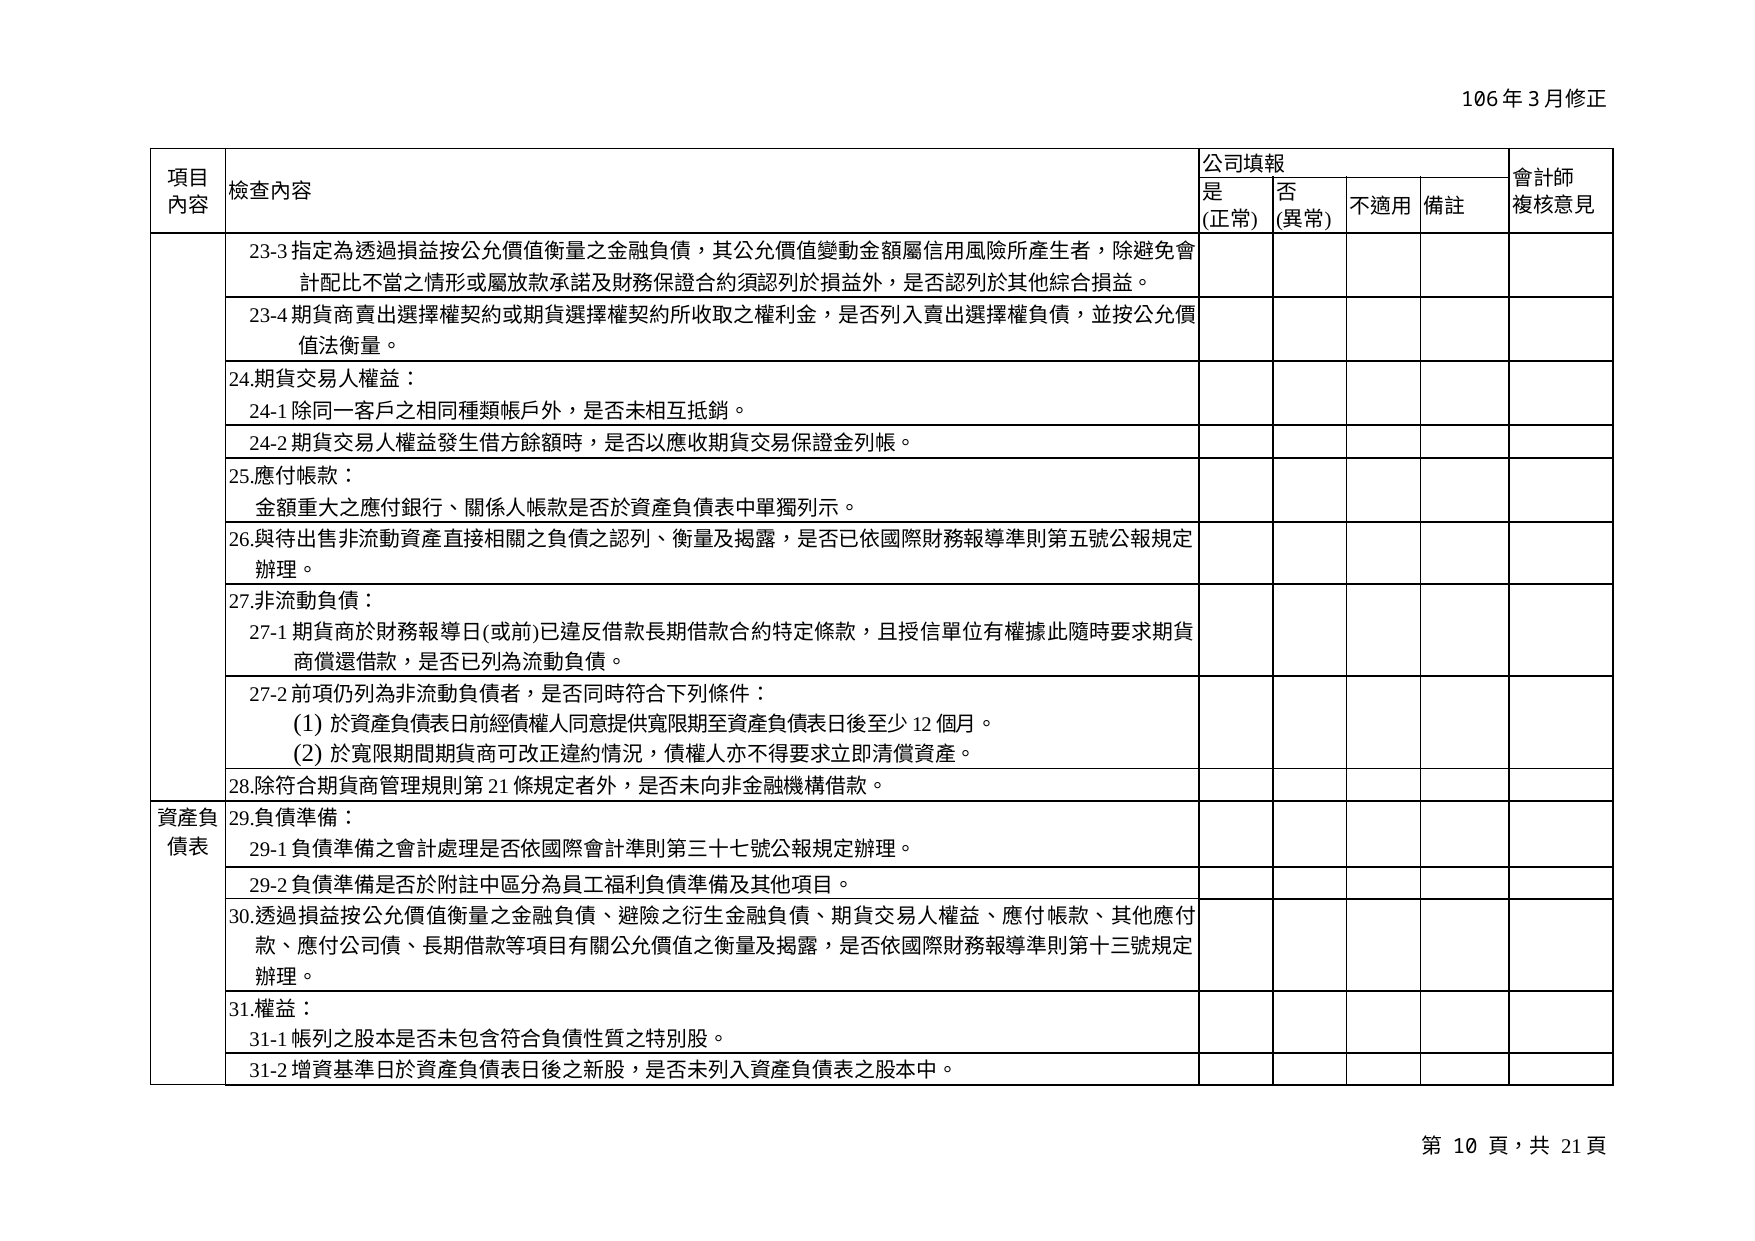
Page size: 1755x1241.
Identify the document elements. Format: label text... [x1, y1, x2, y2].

table_cell [1200, 585, 1272, 675]
table_header 檢查內容 [226, 149, 1198, 232]
table_cell [1347, 298, 1420, 360]
table_cell [1200, 362, 1272, 424]
table_cell [1200, 900, 1272, 990]
table_cell 24-2期貨交易人權益發生借方餘額時，是否以應收期貨交易保證金列帳。 [226, 426, 1198, 457]
table_cell 否 (異常) [1274, 178, 1346, 232]
table_cell [1274, 523, 1346, 583]
table_cell 31.權益： 31-1帳列之股本是否未包含符合負債性質之特別股。 [226, 992, 1198, 1052]
table_cell [1421, 523, 1508, 583]
table_cell [1510, 677, 1612, 767]
table_cell [1274, 459, 1346, 521]
table_cell [1347, 585, 1420, 675]
table_cell 29.負債準備： 29-1負債準備之會計處理是否依國際會計準則第三十七號公報規定辦理。 [226, 802, 1198, 866]
table_cell [1200, 802, 1272, 866]
table_header 公司填報 [1200, 149, 1508, 176]
table_cell [1421, 362, 1508, 424]
table_cell 25.應付帳款： 金額重大之應付銀行、關係人帳款是否於資產負債表中單獨列示。 [226, 459, 1198, 521]
table_cell [1200, 992, 1272, 1052]
table_cell 28.除符合期貨商管理規則第21條規定者外，是否未向非金融機構借款。 [226, 769, 1198, 800]
table_cell [1347, 868, 1420, 898]
table_cell [1347, 1054, 1420, 1084]
table_cell [1510, 362, 1612, 424]
table_cell 23-3指定為透過損益按公允價值衡量之金融負債，其公允價值變動金額屬信用風險所產生者，除避免會計配比不當之情形或屬放款承諾及財務保證合約須認列於損益外，是否認列於其他綜合損益。 [226, 234, 1198, 296]
table_cell [1200, 298, 1272, 360]
table_cell 30.透過損益按公允價值衡量之金融負債、避險之衍生金融負債、期貨交易人權益、應付帳款、其他應付款、應付公司債、長期借款等項目有關公允價值之衡量及揭露，是否依國際財務報導準則第十三號規定辦理。 [226, 899, 1198, 990]
table_cell [1274, 585, 1346, 675]
table_cell [1510, 992, 1612, 1052]
table_cell [1347, 234, 1420, 296]
table_cell 31-2增資基準日於資產負債表日後之新股，是否未列入資產負債表之股本中。 [226, 1054, 1198, 1084]
table_cell [1200, 868, 1272, 898]
table_cell [1200, 234, 1272, 296]
table_cell [1274, 426, 1346, 457]
table_cell [1510, 426, 1612, 457]
table_cell [1274, 868, 1346, 898]
table_cell 29-2負債準備是否於附註中區分為員工福利負債準備及其他項目。 [226, 868, 1198, 898]
table_cell [1510, 1054, 1612, 1084]
table_cell [151, 234, 225, 800]
table_cell [1510, 900, 1612, 990]
table_cell [1200, 677, 1272, 767]
table_cell [1347, 802, 1420, 866]
table_cell [1347, 426, 1420, 457]
table_cell [1510, 523, 1612, 583]
table_cell [1274, 298, 1346, 360]
table_cell [1510, 769, 1612, 800]
table_cell [1421, 1054, 1508, 1084]
table_cell [1421, 459, 1508, 521]
table_cell [1347, 769, 1420, 800]
table_cell [1274, 900, 1346, 990]
table_cell [1274, 802, 1346, 866]
table_cell [1200, 769, 1272, 800]
table_cell [1510, 802, 1612, 866]
table_cell [1421, 769, 1508, 800]
table_cell [1510, 298, 1612, 360]
table_cell [1347, 677, 1420, 767]
table_cell [1274, 362, 1346, 424]
table_cell [1421, 426, 1508, 457]
table_cell [1347, 992, 1420, 1052]
table_header 項目 內容 [151, 149, 225, 232]
table_cell 不適用 [1347, 178, 1420, 232]
table_cell 23-4期貨商賣出選擇權契約或期貨選擇權契約所收取之權利金，是否列入賣出選擇權負債，並按公允價值法衡量。 [226, 298, 1198, 360]
table_cell [1421, 234, 1508, 296]
table_cell [1347, 362, 1420, 424]
table_cell [1200, 523, 1272, 583]
table_cell [1274, 992, 1346, 1052]
table_cell [1421, 868, 1508, 898]
table_cell [1510, 585, 1612, 675]
table_cell [1510, 459, 1612, 521]
table_cell [1347, 900, 1420, 990]
table_header 會計師 複核意見 [1510, 149, 1612, 232]
table_cell [1274, 677, 1346, 767]
table_cell [1421, 802, 1508, 866]
table_cell [1274, 234, 1346, 296]
table_cell [1274, 1054, 1346, 1084]
table_cell [1200, 426, 1272, 457]
table_cell 26.與待出售非流動資產直接相關之負債之認列、衡量及揭露，是否已依國際財務報導準則第五號公報規定辦理。 [226, 523, 1198, 583]
table_cell [1421, 585, 1508, 675]
table_cell [1421, 677, 1508, 767]
table_cell [1421, 298, 1508, 360]
table_cell 27.非流動負債： 27-1期貨商於財務報導日(或前)已違反借款長期借款合約特定條款，且授信單位有權據此隨時要求期貨商償還借款，是否已列為流動負債。 [226, 585, 1198, 675]
table_cell 備註 [1421, 178, 1508, 232]
table_cell [1347, 523, 1420, 583]
table_cell [1421, 900, 1508, 990]
table_cell [1274, 769, 1346, 800]
table_cell 資產負債表 [151, 802, 225, 1084]
table_cell [1347, 459, 1420, 521]
table_cell [1200, 459, 1272, 521]
table_cell 是 (正常) [1200, 178, 1272, 232]
table_cell 24.期貨交易人權益： 24-1除同一客戶之相同種類帳戶外，是否未相互抵銷。 [226, 362, 1198, 424]
table_cell [1510, 868, 1612, 898]
table_cell [1421, 992, 1508, 1052]
table_cell [1510, 234, 1612, 296]
table_cell [1200, 1054, 1272, 1084]
table_cell 27-2前項仍列為非流動負債者，是否同時符合下列條件： 於資產負債表日前經債權人同意提供寬限期至資產負債表日後至少12個月。 於寬限期間期貨商可改正違約情況，債權人亦不得要求立即清償資產。 [226, 677, 1198, 767]
